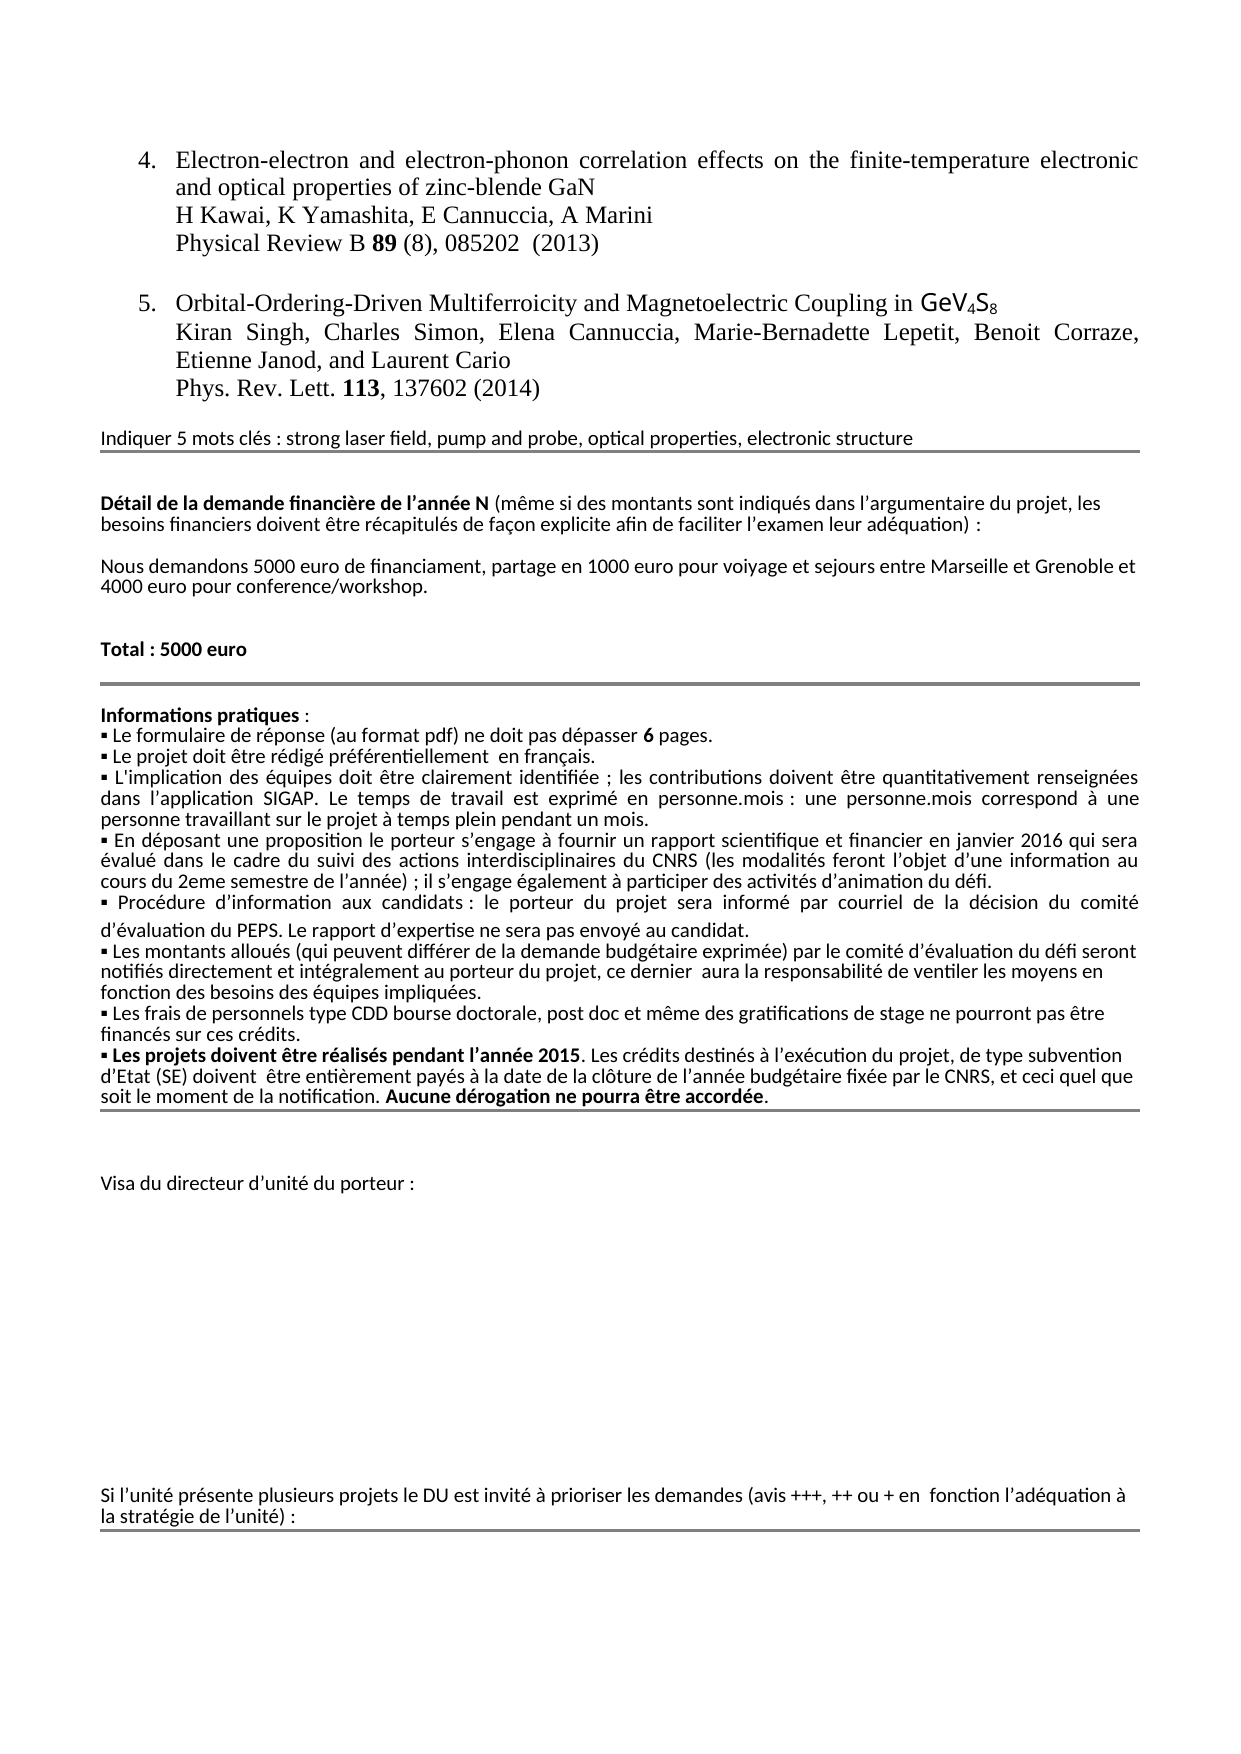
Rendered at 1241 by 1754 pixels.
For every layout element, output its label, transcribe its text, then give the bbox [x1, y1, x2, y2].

text Informations pratiques : [100, 706, 1140, 727]
list Electron-electron and electron-phonon correlation effects on the finite-temperature electronic and optical properties of zinc-blende GaN [138, 146, 1140, 201]
text Visa du directeur d’unité du porteur : [100, 1175, 1140, 1196]
text ▪ En déposant une proposition le porteur s’engage à fournir un rapport scientifique et financier en janvier 2016 qui sera évalué dans le cadre du suivi des actions interdisciplinaires du CNRS (les modalités feront l’objet d’une information au cours du 2eme semestre de l’année) ; il s’engage également à participer des activités d’animation du défi. [100, 831, 1140, 894]
text Total : 5000 euro [100, 641, 1140, 662]
text ▪ Le formulaire de réponse (au format pdf) ne doit pas dépasser 6 pages. [100, 727, 1140, 748]
text ▪ Les projets doivent être réalisés pendant l’année 2015. Les crédits destinés à l’exécution du projet, de type subvention d’Etat (SE) doivent être entièrement payés à la date de la clôture de l’année budgétaire fixée par le CNRS, et ceci quel que soit le moment de la notification. Aucune dérogation ne pourra être accordée. [100, 1047, 1140, 1109]
text ▪ L'implication des équipes doit être clairement identifiée ; les contributions doivent être quantitativement renseignées dans l’application SIGAP. Le temps de travail est exprimé en personne.mois : une personne.mois correspond à une personne travaillant sur le projet à temps plein pendant un mois. [100, 769, 1140, 831]
text H Kawai, K Yamashita, E Cannuccia, A Marini [100, 201, 1140, 229]
text Si l’unité présente plusieurs projets le DU est invité à prioriser les demandes (avis +++, ++ ou + en fonction l’adéquation à la stratégie de l’unité) : [100, 1487, 1140, 1529]
text Indiquer 5 mots clés : strong laser field, pump and probe, optical properties, electronic structure [100, 429, 1140, 450]
text ▪ Les montants alloués (qui peuvent différer de la demande budgétaire exprimée) par le comité d’évaluation du défi seront notifiés directement et intégralement au porteur du projet, ce dernier aura la responsabilité de ventiler les moyens en fonction des besoins des équipes impliquées. [100, 942, 1140, 1005]
text ▪ Le projet doit être rédigé préférentiellement en français. [100, 748, 1140, 769]
text Nous demandons 5000 euro de financiament, partage en 1000 euro pour voiyage et sejours entre Marseille et Grenoble et 4000 euro pour conference/workshop. [100, 557, 1140, 599]
text Détail de la demande financière de l’année N (même si des montants sont indiqués dans l’argumentaire du projet, les besoins financiers doivent être récapitulés de façon explicite afin de faciliter l’examen leur adéquation) : [100, 495, 1140, 537]
text ▪ Procédure d’information aux candidats : le porteur du projet sera informé par courriel de la décision du comité d’évaluation du PEPS. Le rapport d’expertise ne sera pas envoyé au candidat. [100, 894, 1140, 942]
text Physical Review B 89 (8), 085202 (2013) [100, 229, 1140, 257]
list Kiran Singh, Charles Simon, Elena Cannuccia, Marie-Bernadette Lepetit, Benoit Corraze, Etienne Janod, and Laurent Cario [138, 318, 1140, 374]
list Phys. Rev. Lett. 113, 137602 (2014) [138, 374, 1140, 402]
text ▪ Les frais de personnels type CDD bourse doctorale, post doc et même des gratifications de stage ne pourront pas être financés sur ces crédits. [100, 1005, 1140, 1047]
list Orbital-Ordering-Driven Multiferroicity and Magnetoelectric Coupling in GeV4S8 [138, 284, 1140, 318]
